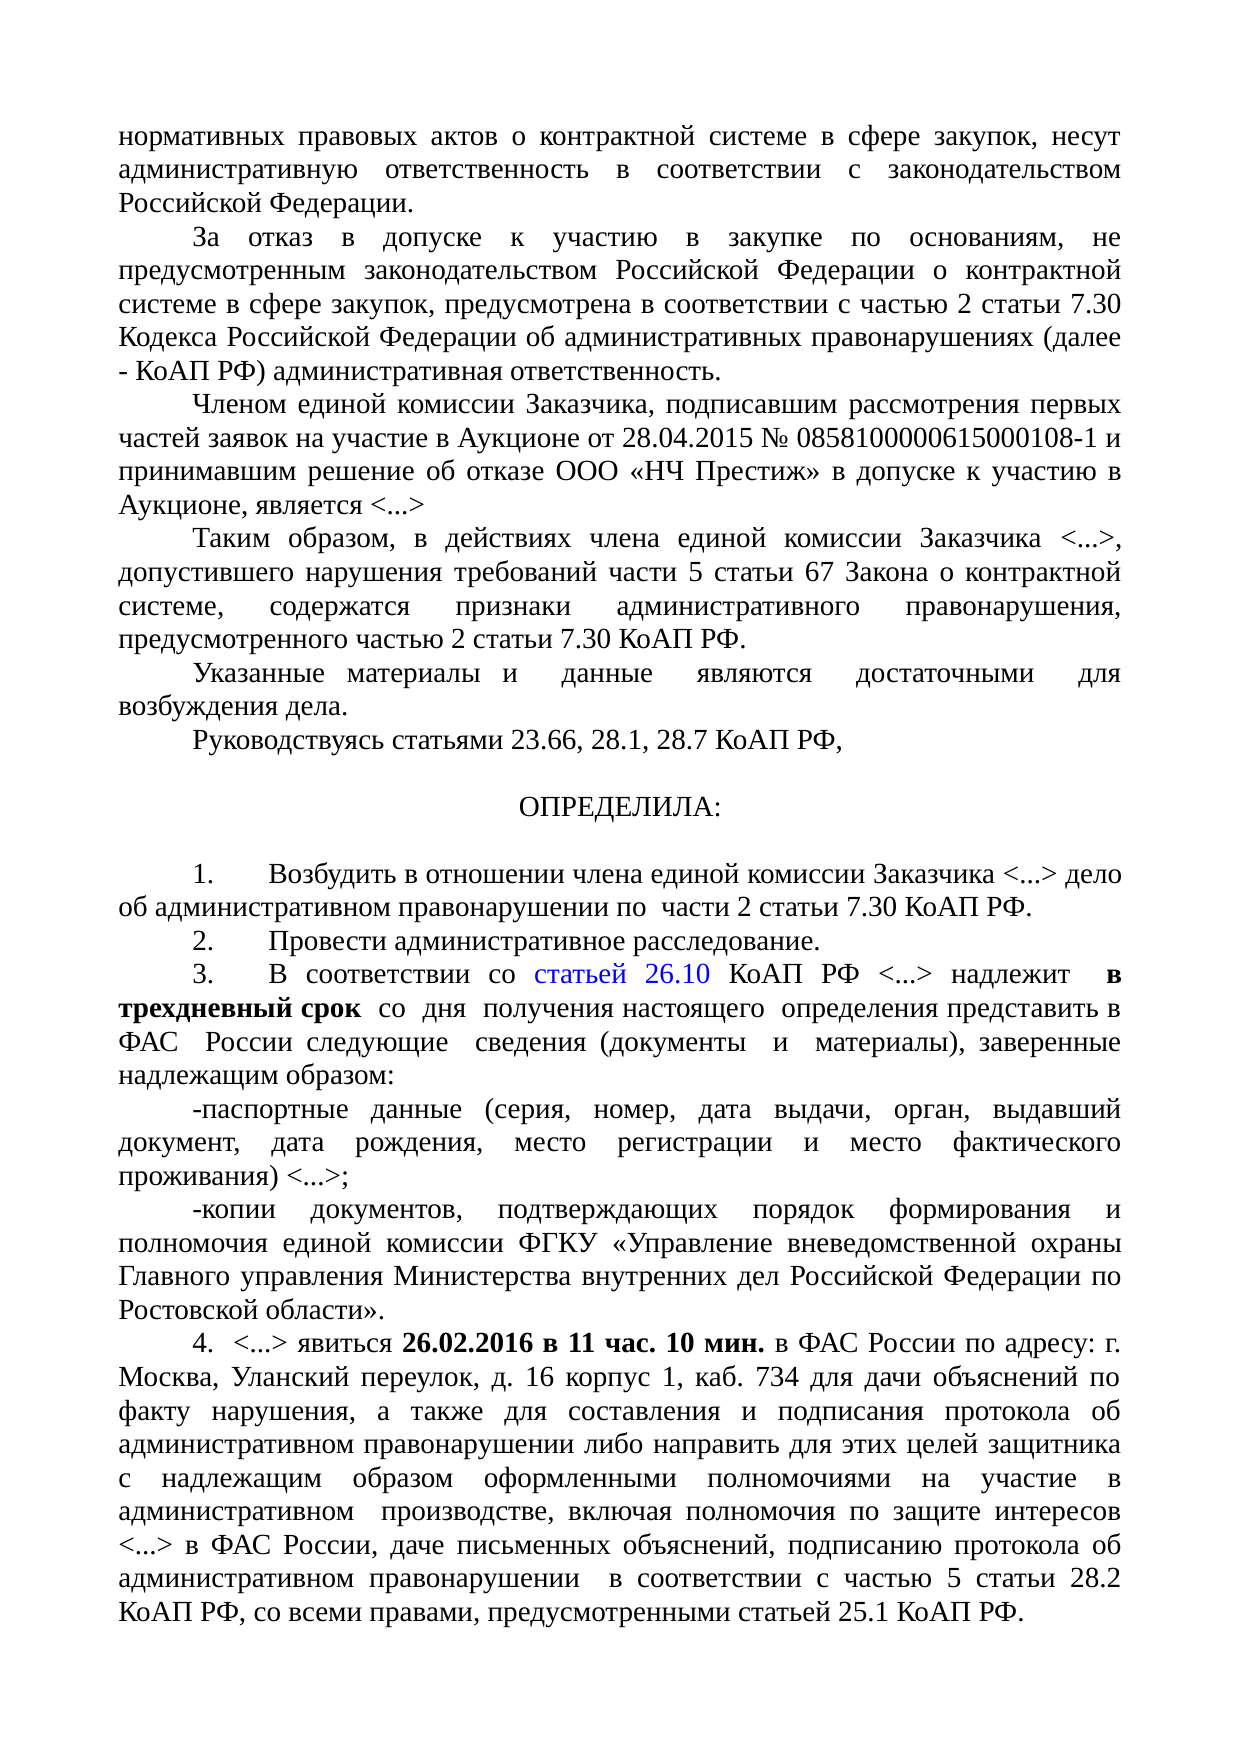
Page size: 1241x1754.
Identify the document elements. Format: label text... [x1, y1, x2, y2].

text -паспортные данные (серия, номер, дата выдачи, орган, выдавший документ, дата рождения, место регистрации и место фактического проживания) <...>; [118, 1091, 1122, 1191]
text Таким образом, в действиях члена единой комиссии Заказчика <...>, допустившего нарушения требований части 5 статьи 67 Закона о контрактной системе, содержатся признаки административного правонарушения, предусмотренного частью 2 статьи 7.30 КоАП РФ. [118, 521, 1122, 655]
list Провести административное расследование. [118, 923, 1122, 957]
text нормативных правовых актов о контрактной системе в сфере закупок, несут административную ответственность в соответствии с законодательством Российской Федерации. [118, 118, 1122, 219]
text Руководствуясь статьями 23.66, 28.1, 28.7 КоАП РФ, [118, 722, 1122, 755]
text -копии документов, подтверждающих порядок формирования и полномочия единой комиссии ФГКУ «Управление вневедомственной охраны Главного управления Министерства внутренних дел Российской Федерации по Ростовской области». [118, 1191, 1122, 1326]
list 4. <...> явиться 26.02.2016 в 11 час. 10 мин. в ФАС России по адресу: г. Москва, Уланский переулок, д. 16 корпус 1, каб. 734 для дачи объяснений по факту нарушения, а также для составления и подписания протокола об административном правонарушении либо направить для этих целей защитника с надлежащим образом оформленными полномочиями на участие в административном производстве, включая полномочия по защите интересов <...> в ФАС России, даче письменных объяснений, подписанию протокола об административном правонарушении в соответствии с частью 5 статьи 28.2 КоАП РФ, со всеми правами, предусмотренными статьей 25.1 КоАП РФ. [118, 1326, 1122, 1627]
text За отказ в допуске к участию в закупке по основаниям, не предусмотренным законодательством Российской Федерации о контрактной системе в сфере закупок, предусмотрена в соответствии с частью 2 статьи 7.30 Кодекса Российской Федерации об административных правонарушениях (далее - КоАП РФ) административная ответственность. [118, 219, 1122, 386]
list В соответствии со статьей 26.10 КоАП РФ <...> надлежит в трехдневный срок со дня получения настоящего определения представить в ФАС России следующие сведения (документы и материалы), заверенные надлежащим образом: [118, 957, 1122, 1091]
text Указанные материалы и данные являются достаточными для возбуждения дела. [118, 655, 1122, 722]
text ОПРЕДЕЛИЛА: [118, 789, 1122, 822]
text Членом единой комиссии Заказчика, подписавшим рассмотрения первых частей заявок на участие в Аукционе от 28.04.2015 № 0858100000615000108-1 и принимавшим решение об отказе ООО «НЧ Престиж» в допуске к участию в Аукционе, является <...> [118, 386, 1122, 521]
list Возбудить в отношении члена единой комиссии Заказчика <...> дело об административном правонарушении по части 2 статьи 7.30 КоАП РФ. [118, 856, 1122, 923]
